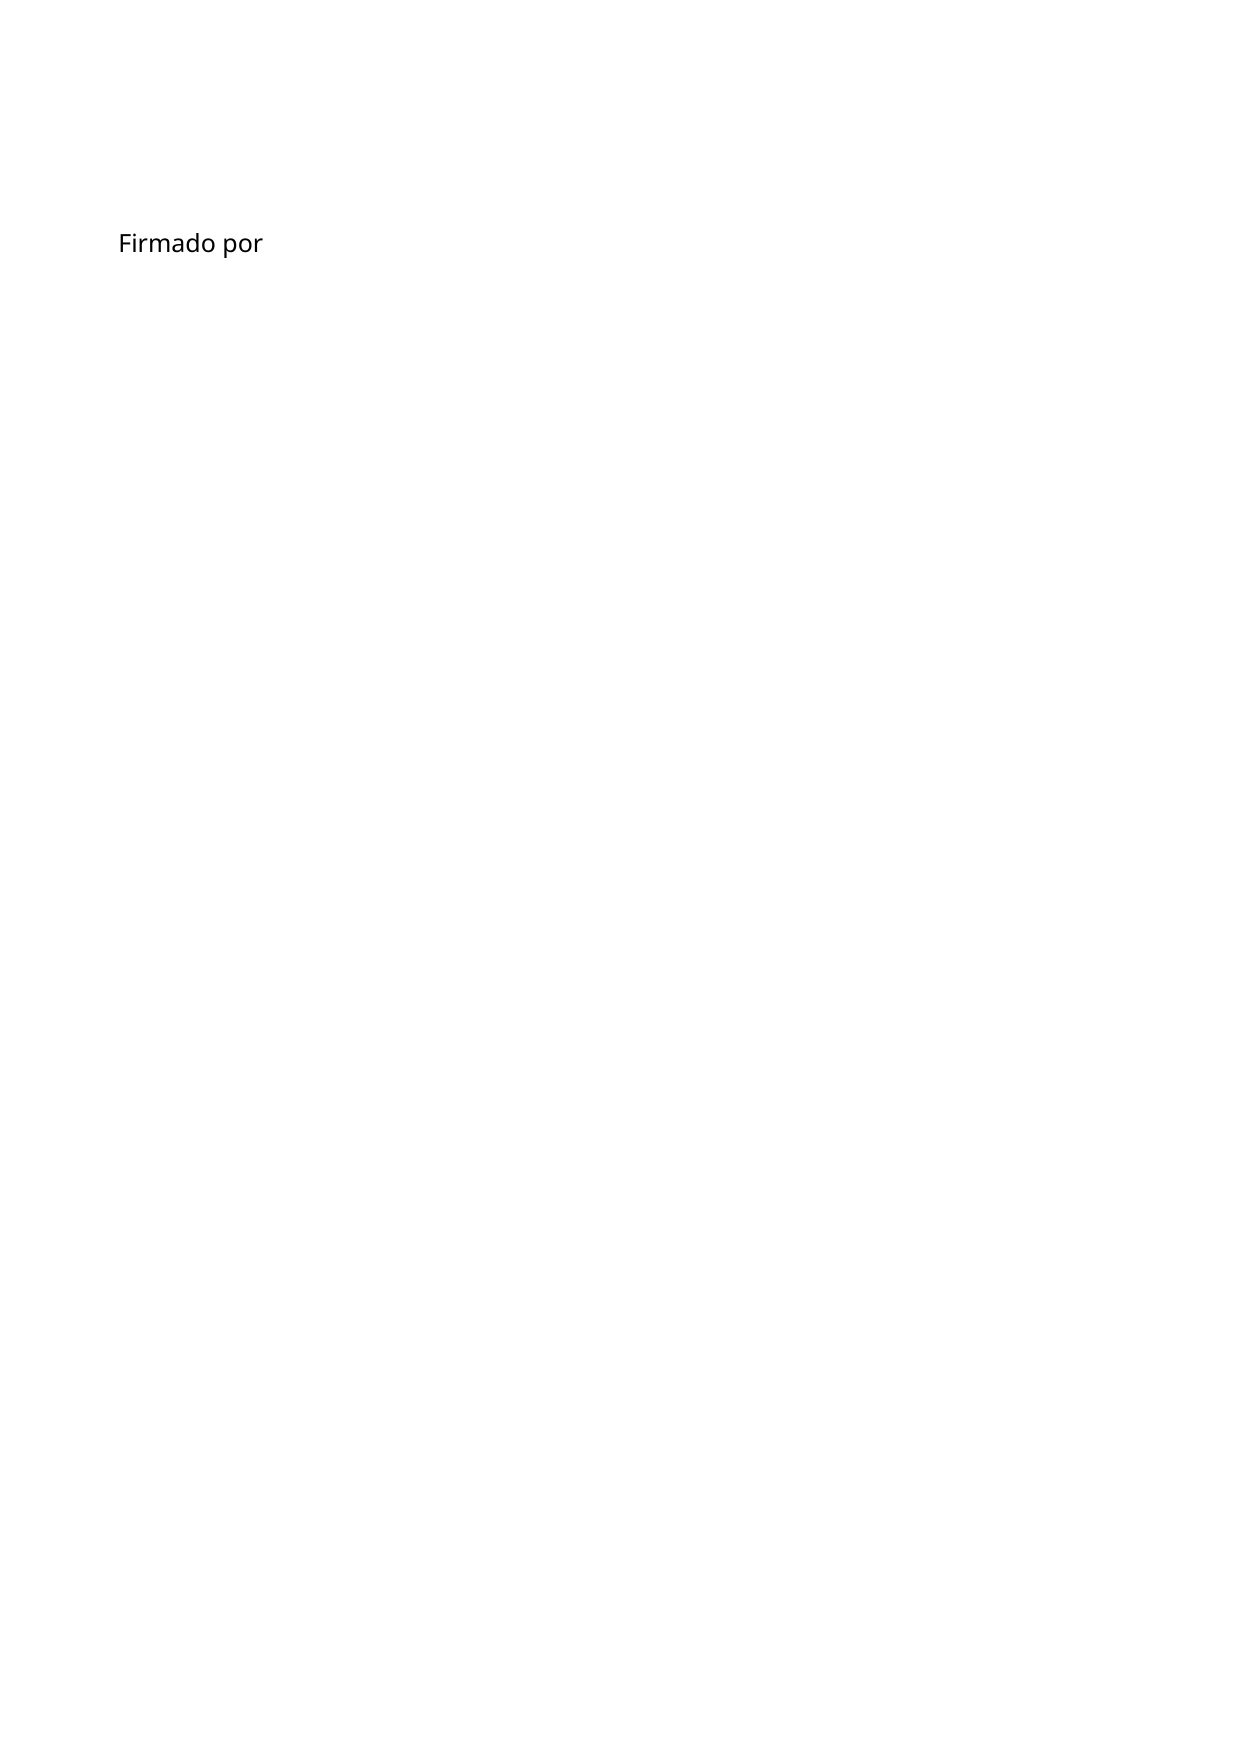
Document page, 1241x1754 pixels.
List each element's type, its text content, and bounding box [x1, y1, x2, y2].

text Firmado por [118, 225, 1122, 259]
